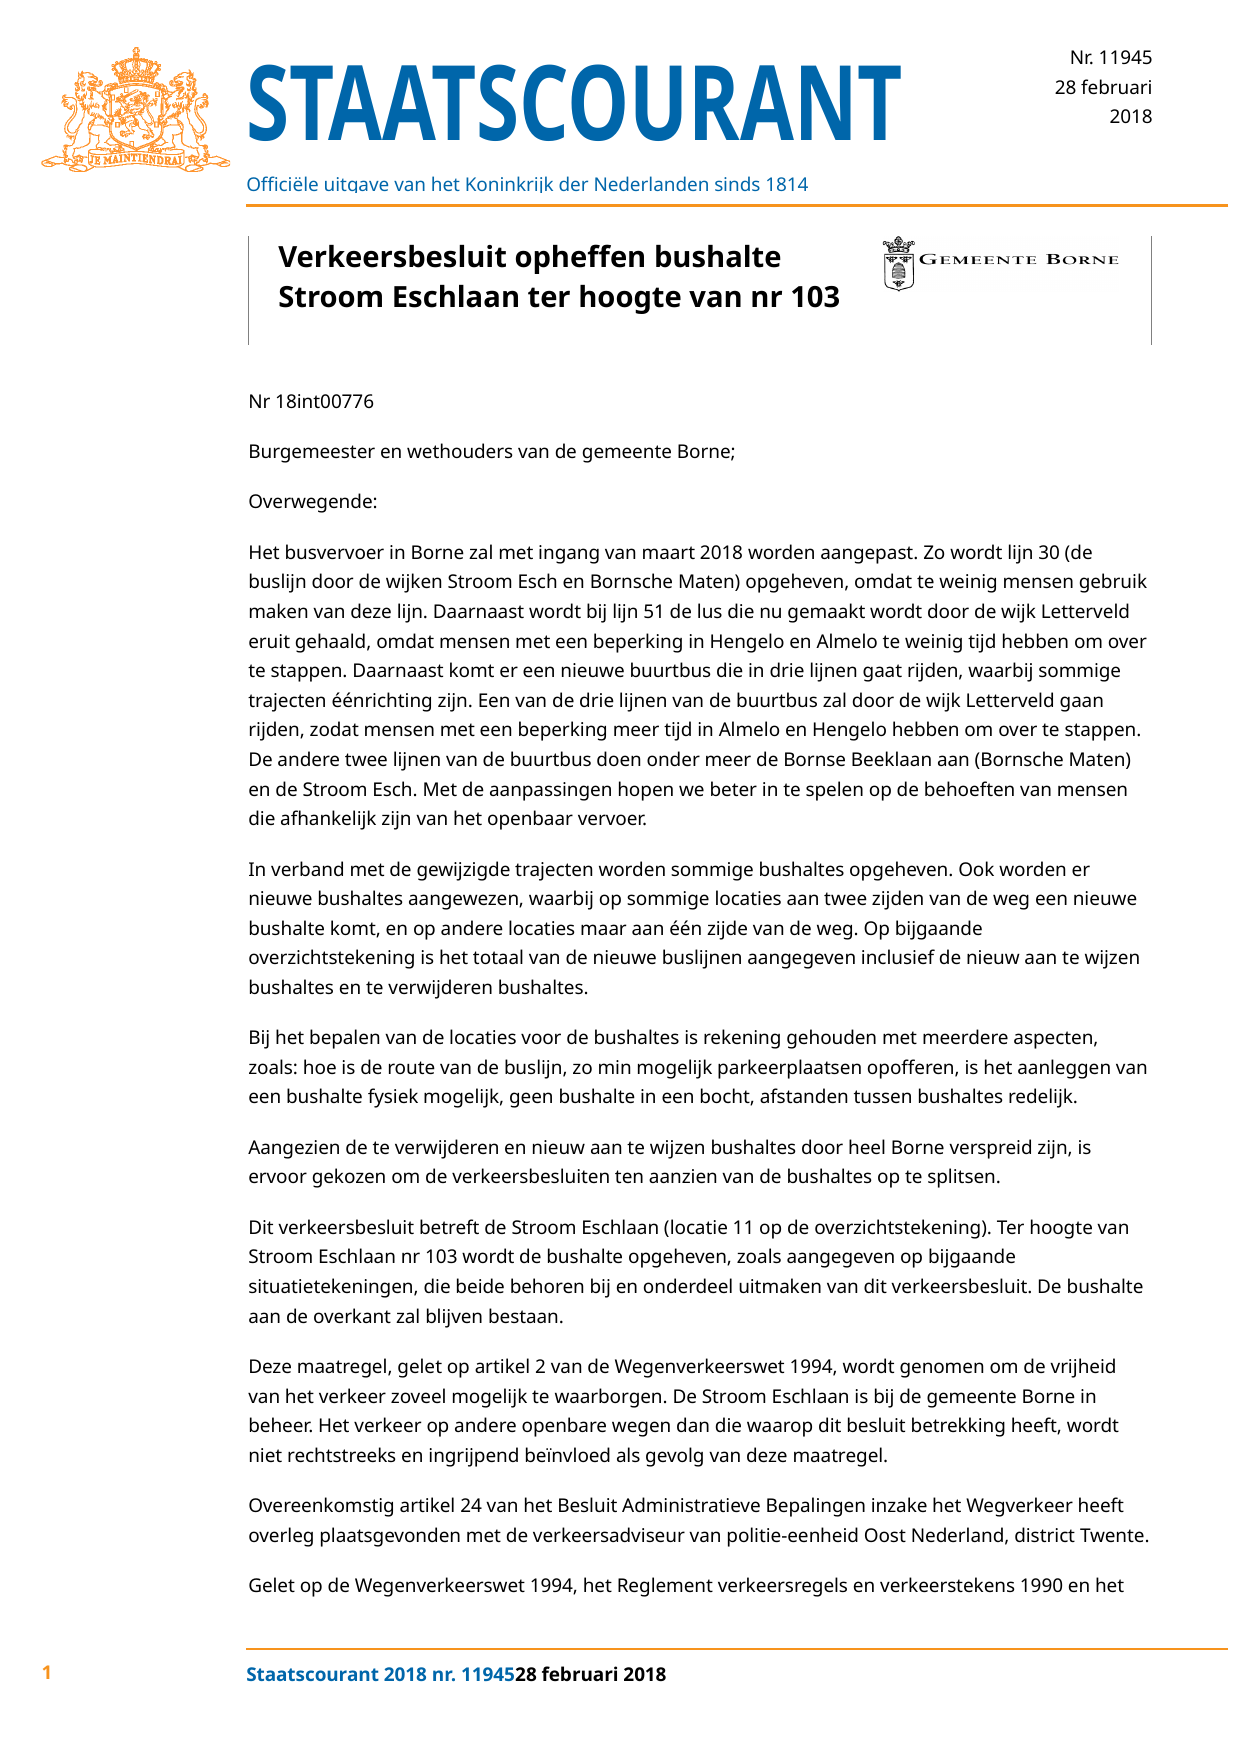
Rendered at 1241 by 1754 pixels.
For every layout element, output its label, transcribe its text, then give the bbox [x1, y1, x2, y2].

text Gelet op de Wegenverkeerswet 1994, het Reglement verkeersregels en verkeerstekens 1990 en het [248, 1572, 1152, 1598]
text Overeenkomstig artikel 24 van het Besluit Administratieve Bepalingen inzake het Wegverkeer heeft overleg plaatsgevonden met de verkeersadviseur van politie-eenheid Oost Nederland, district Twente. [248, 1492, 1152, 1548]
picture [882, 236, 1119, 292]
text Aangezien de te verwijderen en nieuw aan te wijzen bushaltes door heel Borne verspreid zijn, is ervoor gekozen om de verkeersbesluiten ten aanzien van de bushaltes op te splitsen. [248, 1134, 1152, 1189]
table_header Verkeersbesluit opheffen bushalte Stroom Eschlaan ter hoogte van nr 103 [249, 236, 850, 345]
picture [41, 47, 231, 172]
table_header [850, 236, 1151, 345]
text Deze maatregel, gelet op artikel 2 van de Wegenverkeerswet 1994, wordt genomen om de vrijheid van het verkeer zoveel mogelijk te waarborgen. De Stroom Eschlaan is bij de gemeente Borne in beheer. Het verkeer op andere openbare wegen dan die waarop dit besluit betrekking heeft, wordt niet rechtstreeks en ingrijpend beïnvloed als gevolg van deze maatregel. [248, 1353, 1152, 1468]
text In verband met de gewijzigde trajecten worden sommige bushaltes opgeheven. Ook worden er nieuwe bushaltes aangewezen, waarbij op sommige locaties aan twee zijden van de weg een nieuwe bushalte komt, en op andere locaties maar aan één zijde van de weg. Op bijgaande overzichtstekening is het totaal van de nieuwe buslijnen aangegeven inclusief de nieuw aan te wijzen bushaltes en te verwijderen bushaltes. [248, 856, 1152, 1000]
text Het busvervoer in Borne zal met ingang van maart 2018 worden aangepast. Zo wordt lijn 30 (de buslijn door de wijken Stroom Esch en Bornsche Maten) opgeheven, omdat te weinig mensen gebruik maken van deze lijn. Daarnaast wordt bij lijn 51 de lus die nu gemaakt wordt door de wijk Letterveld eruit gehaald, omdat mensen met een beperking in Hengelo en Almelo te weinig tijd hebben om over te stappen. Daarnaast komt er een nieuwe buurtbus die in drie lijnen gaat rijden, waarbij sommige trajecten éénrichting zijn. Een van de drie lijnen van de buurtbus zal door de wijk Letterveld gaan rijden, zodat mensen met een beperking meer tijd in Almelo en Hengelo hebben om over te stappen. De andere twee lijnen van de buurtbus doen onder meer de Bornse Beeklaan aan (Bornsche Maten) en de Stroom Esch. Met de aanpassingen hopen we beter in te spelen op de behoeften van mensen die afhankelijk zijn van het openbaar vervoer. [248, 539, 1152, 831]
text Overwegende: [248, 489, 1152, 514]
text Burgemeester en wethouders van de gemeente Borne; [248, 438, 1152, 464]
text Bij het bepalen van de locaties voor de bushaltes is rekening gehouden met meerdere aspecten, zoals: hoe is de route van de buslijn, zo min mogelijk parkeerplaatsen opofferen, is het aanleggen van een bushalte fysiek mogelijk, geen bushalte in een bocht, afstanden tussen bushaltes redelijk. [248, 1024, 1152, 1109]
text Dit verkeersbesluit betreft de Stroom Eschlaan (locatie 11 op de overzichtstekening). Ter hoogte van Stroom Eschlaan nr 103 wordt de bushalte opgeheven, zoals aangegeven op bijgaande situatietekeningen, die beide behoren bij en onderdeel uitmaken van dit verkeersbesluit. De bushalte aan de overkant zal blijven bestaan. [248, 1214, 1152, 1329]
text Nr 18int00776 [248, 388, 1152, 414]
